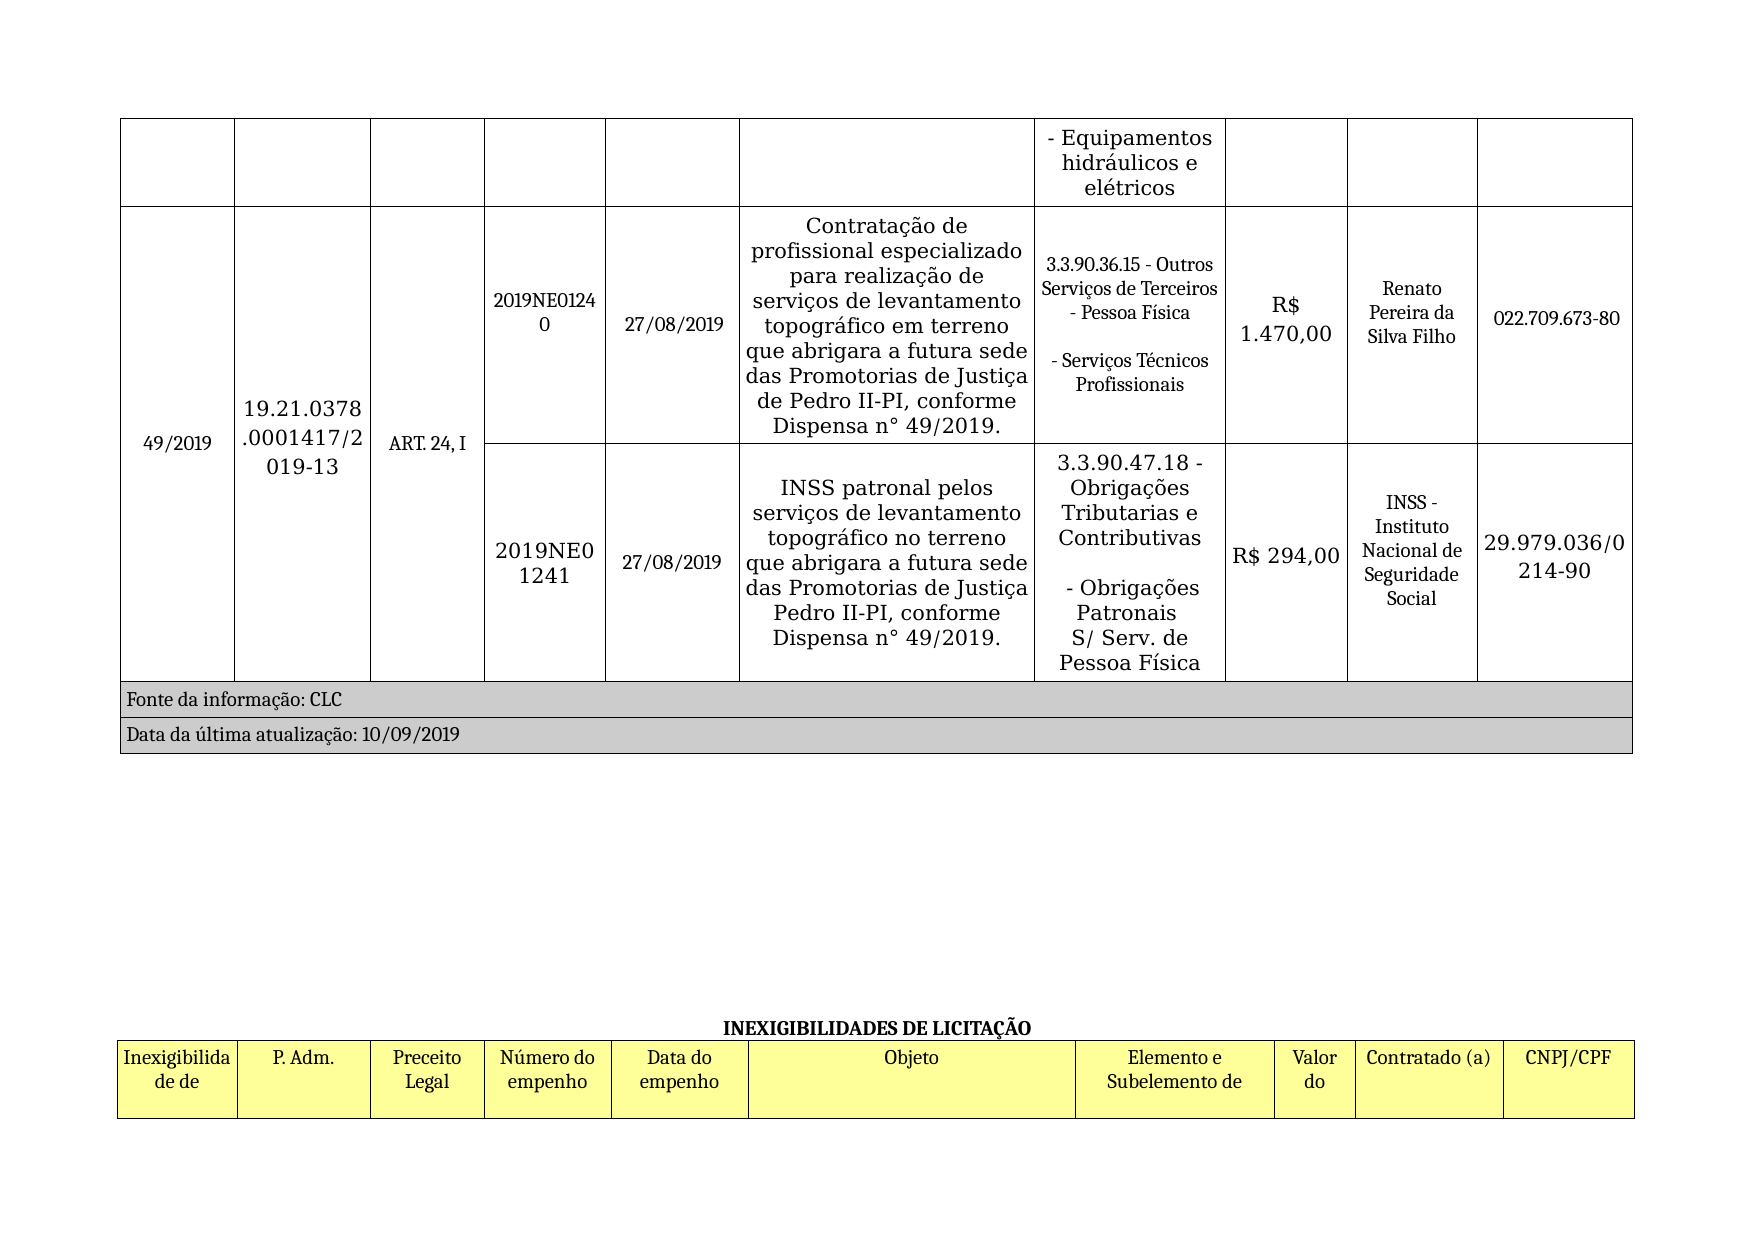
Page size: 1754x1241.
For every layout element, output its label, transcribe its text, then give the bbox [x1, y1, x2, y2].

table_cell 2019NE01240 [485, 207, 605, 443]
table_header Preceito Legal [371, 1041, 484, 1118]
table_cell Contratação de profissional especializado para realização de serviços de levantamento topográfico em terreno que abrigara a futura sede das Promotorias de Justiça de Pedro II-PI, conforme Dispensa n° 49/2019. [740, 207, 1034, 443]
table_cell ART. 24, I [371, 207, 484, 681]
table_cell 3.3.90.47.18 - Obrigações Tributarias e Contributivas - Obrigações Patronais S/ Serv. de Pessoa Física [1035, 444, 1225, 681]
table_cell Fonte da informação: CLC [121, 682, 1632, 717]
table_cell R$ 294,00 [1226, 444, 1347, 681]
table_cell [121, 119, 234, 206]
table_header Número do empenho [485, 1041, 611, 1118]
table_cell INSS patronal pelos serviços de levantamento topográfico no terreno que abrigara a futura sede das Promotorias de Justiça Pedro II-PI, conforme Dispensa n° 49/2019. [740, 444, 1034, 681]
table_header CNPJ/CPF [1504, 1041, 1634, 1118]
table_cell 27/08/2019 [606, 207, 739, 443]
table_cell [1348, 119, 1477, 206]
table_cell [235, 119, 370, 206]
table_header Valor do [1275, 1041, 1355, 1118]
table_cell 022.709.673-80 [1478, 207, 1632, 443]
table_cell Renato Pereira da Silva Filho [1348, 207, 1477, 443]
table_header P. Adm. [238, 1041, 370, 1118]
table_cell - Equipamentos hidráulicos e elétricos [1035, 119, 1225, 206]
table_cell INSS - Instituto Nacional de Seguridade Social [1348, 444, 1477, 681]
table_header Objeto [749, 1041, 1075, 1118]
table_cell [740, 119, 1034, 206]
table_cell Data da última atualização: 10/09/2019 [121, 718, 1632, 753]
table_cell [1226, 119, 1347, 206]
table_cell 49/2019 [121, 207, 234, 681]
table_cell 3.3.90.36.15 - Outros Serviços de Terceiros - Pessoa Física - Serviços Técnicos Profissionais [1035, 207, 1225, 443]
table_header Inexigibilidade de [118, 1041, 237, 1118]
table_cell [606, 119, 739, 206]
table_cell 27/08/2019 [606, 444, 739, 681]
table_cell R$ 1.470,00 [1226, 207, 1347, 443]
table_cell 2019NE01241 [485, 444, 605, 681]
table_cell [485, 119, 605, 206]
table_cell [1478, 119, 1632, 206]
table_header Contratado (a) [1356, 1041, 1503, 1118]
table_cell 19.21.0378.0001417/2019-13 [235, 207, 370, 681]
table_cell 29.979.036/0214-90 [1478, 444, 1632, 681]
text INEXIGIBILIDADES DE LICITAÇÃO [118, 1016, 1636, 1040]
table_header Elemento e Subelemento de [1076, 1041, 1274, 1118]
table_header Data do empenho [612, 1041, 748, 1118]
table_cell [371, 119, 484, 206]
